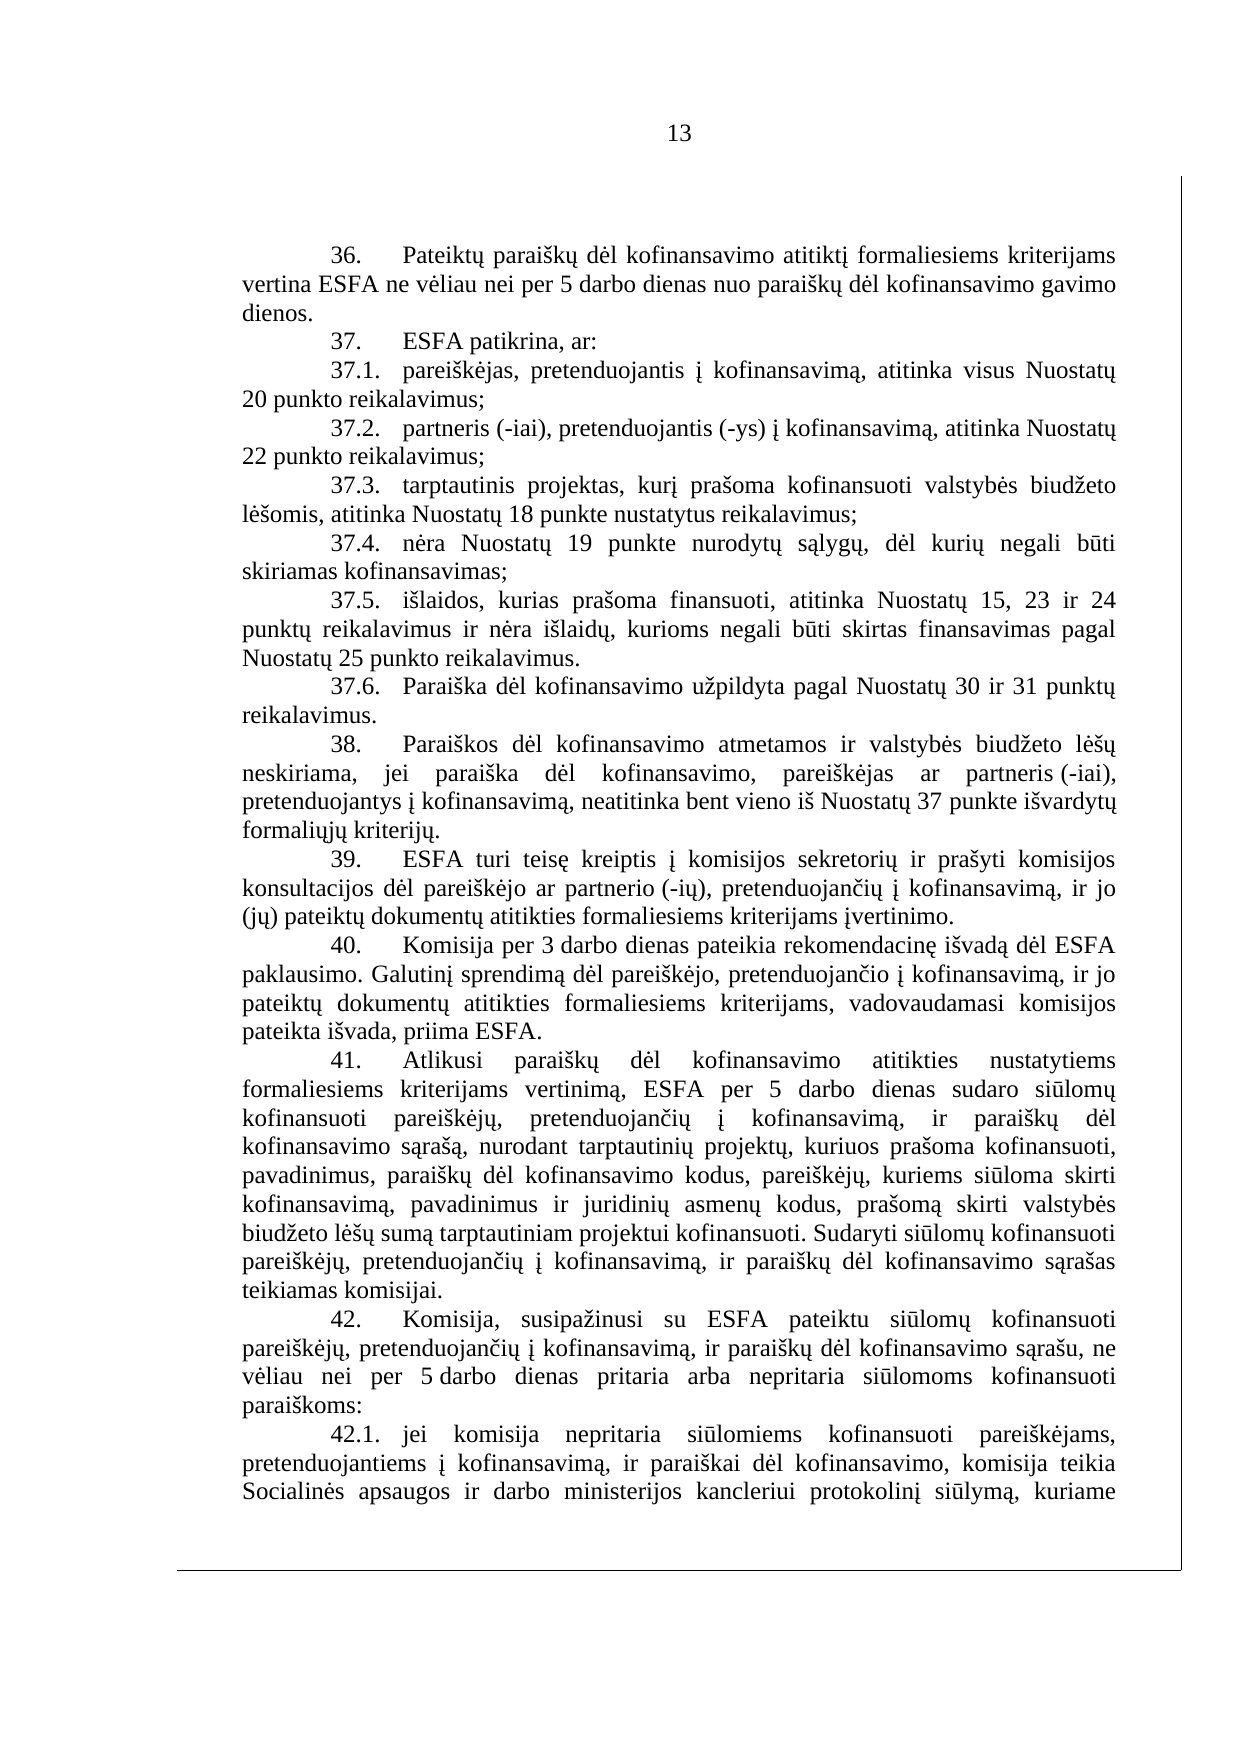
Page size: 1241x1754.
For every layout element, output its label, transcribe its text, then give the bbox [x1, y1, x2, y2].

text 41. Atlikusi paraiškų dėl kofinansavimo atitikties nustatytiems formaliesiems kriterijams vertinimą, ESFA per 5 darbo dienas sudaro siūlomų kofinansuoti pareiškėjų, pretenduojančių į kofinansavimą, ir paraiškų dėl kofinansavimo sąrašą, nurodant tarptautinių projektų, kuriuos prašoma kofinansuoti, pavadinimus, paraiškų dėl kofinansavimo kodus, pareiškėjų, kuriems siūloma skirti kofinansavimą, pavadinimus ir juridinių asmenų kodus, prašomą skirti valstybės biudžeto lėšų sumą tarptautiniam projektui kofinansuoti. Sudaryti siūlomų kofinansuoti pareiškėjų, pretenduojančių į kofinansavimą, ir paraiškų dėl kofinansavimo sąrašas teikiamas komisijai. [177, 1045, 1181, 1304]
text 36. Pateiktų paraiškų dėl kofinansavimo atitiktį formaliesiems kriterijams vertina ESFA ne vėliau nei per 5 darbo dienas nuo paraiškų dėl kofinansavimo gavimo dienos. [177, 176, 1181, 326]
text 39. ESFA turi teisę kreiptis į komisijos sekretorių ir prašyti komisijos konsultacijos dėl pareiškėjo ar partnerio (-ių), pretenduojančių į kofinansavimą, ir jo (jų) pateiktų dokumentų atitikties formaliesiems kriterijams įvertinimo. [177, 844, 1181, 930]
text 38. Paraiškos dėl kofinansavimo atmetamos ir valstybės biudžeto lėšų neskiriama, jei paraiška dėl kofinansavimo, pareiškėjas ar partneris (-iai), pretenduojantys į kofinansavimą, neatitinka bent vieno iš Nuostatų 37 punkte išvardytų formaliųjų kriterijų. [177, 729, 1181, 844]
text 37.5. išlaidos, kurias prašoma finansuoti, atitinka Nuostatų 15, 23 ir 24 punktų reikalavimus ir nėra išlaidų, kurioms negali būti skirtas finansavimas pagal Nuostatų 25 punkto reikalavimus. [177, 585, 1181, 671]
text 42.1. jei komisija nepritaria siūlomiems kofinansuoti pareiškėjams, pretenduojantiems į kofinansavimą, ir paraiškai dėl kofinansavimo, komisija teikia Socialinės apsaugos ir darbo ministerijos kancleriui protokolinį siūlymą, kuriame [177, 1419, 1181, 1570]
text 37. ESFA patikrina, ar: [177, 326, 1181, 355]
text 37.3. tarptautinis projektas, kurį prašoma kofinansuoti valstybės biudžeto lėšomis, atitinka Nuostatų 18 punkte nustatytus reikalavimus; [177, 470, 1181, 528]
text 37.6. Paraiška dėl kofinansavimo užpildyta pagal Nuostatų 30 ir 31 punktų reikalavimus. [177, 671, 1181, 729]
text 40. Komisija per 3 darbo dienas pateikia rekomendacinę išvadą dėl ESFA paklausimo. Galutinį sprendimą dėl pareiškėjo, pretenduojančio į kofinansavimą, ir jo pateiktų dokumentų atitikties formaliesiems kriterijams, vadovaudamasi komisijos pateikta išvada, priima ESFA. [177, 930, 1181, 1045]
text 37.4. nėra Nuostatų 19 punkte nurodytų sąlygų, dėl kurių negali būti skiriamas kofinansavimas; [177, 528, 1181, 585]
text 37.2. partneris (-iai), pretenduojantis (-ys) į kofinansavimą, atitinka Nuostatų 22 punkto reikalavimus; [177, 413, 1181, 470]
text 42. Komisija, susipažinusi su ESFA pateiktu siūlomų kofinansuoti pareiškėjų, pretenduojančių į kofinansavimą, ir paraiškų dėl kofinansavimo sąrašu, ne vėliau nei per 5 darbo dienas pritaria arba nepritaria siūlomoms kofinansuoti paraiškoms: [177, 1304, 1181, 1419]
text 37.1. pareiškėjas, pretenduojantis į kofinansavimą, atitinka visus Nuostatų 20 punkto reikalavimus; [177, 355, 1181, 413]
